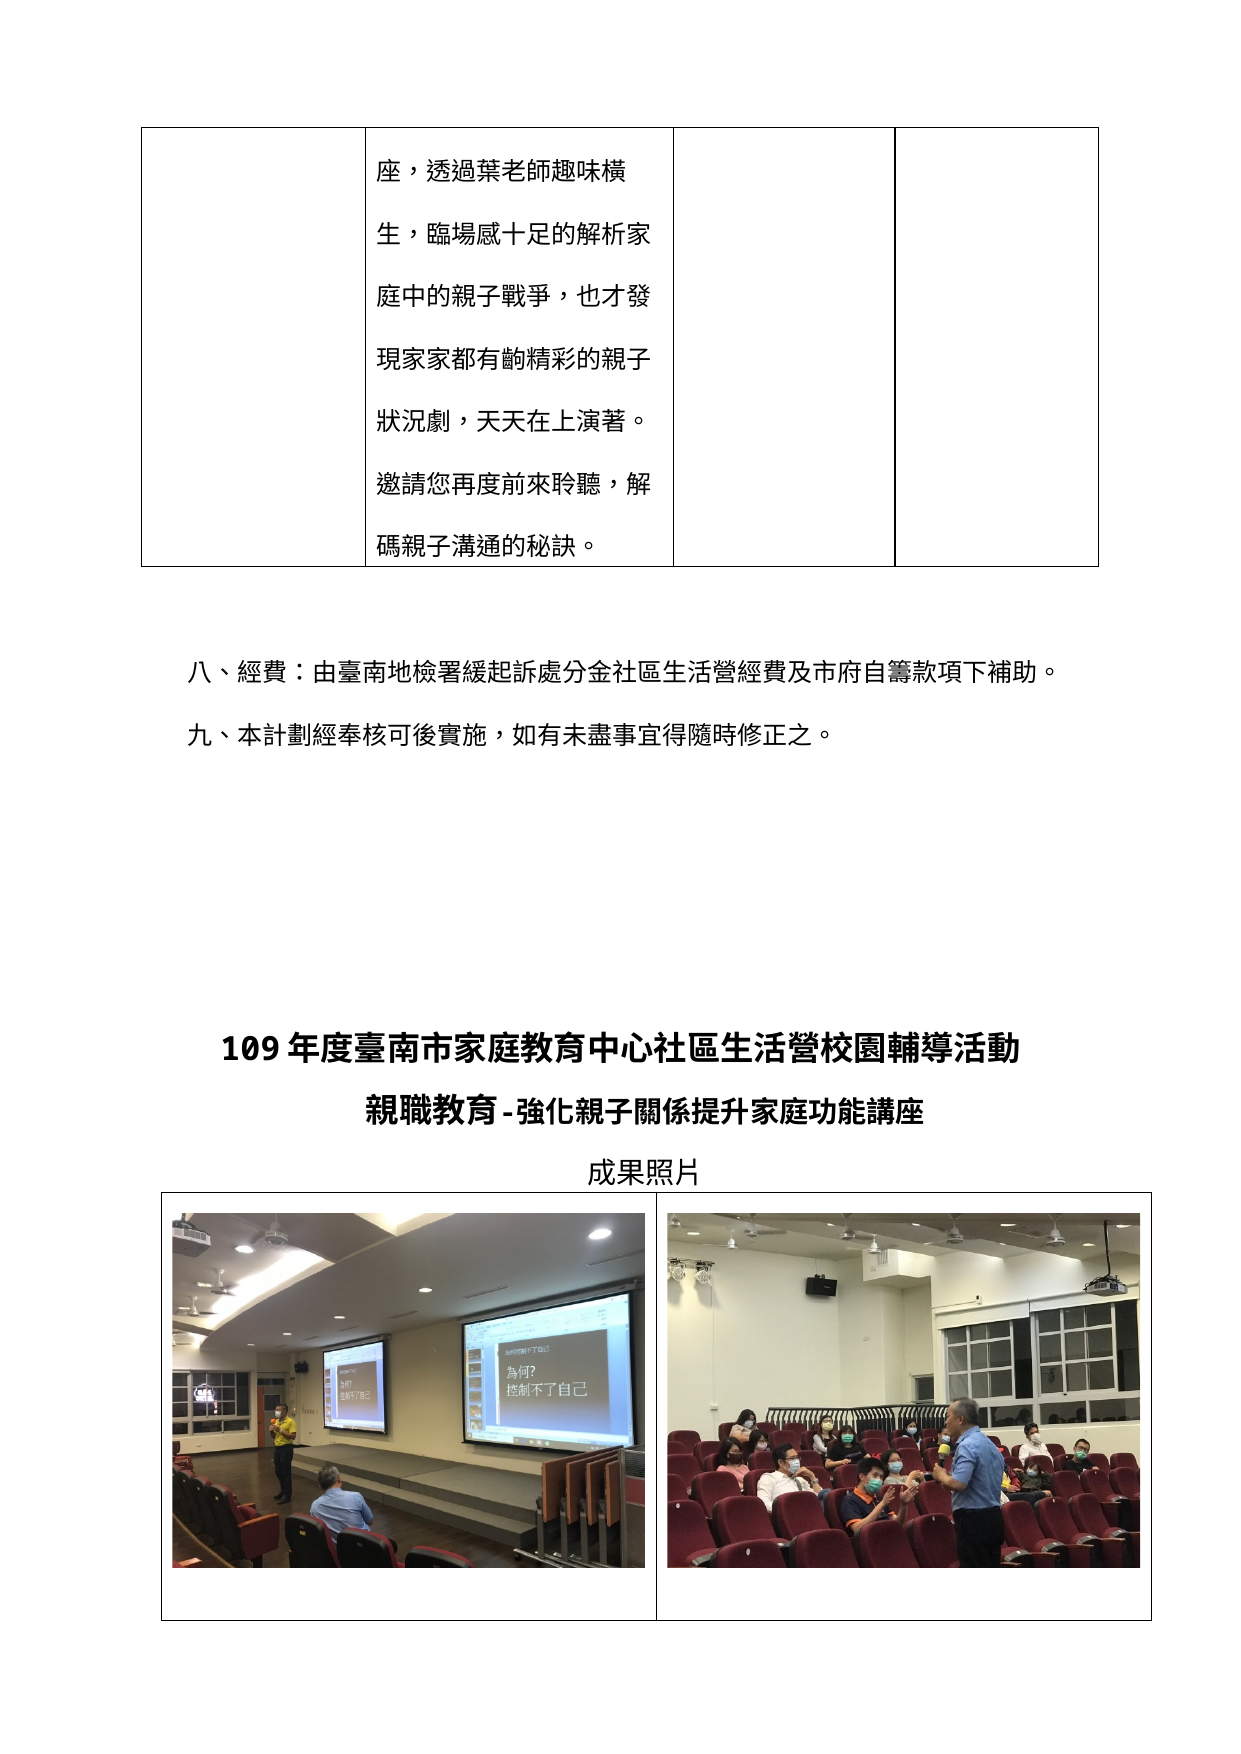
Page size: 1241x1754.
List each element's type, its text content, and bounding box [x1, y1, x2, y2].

table_header [657, 1193, 1151, 1620]
text 親職教育-強化親子關係提升家庭功能講座 [237, 1067, 1053, 1129]
table_cell [142, 128, 365, 566]
table_cell [896, 128, 1098, 566]
table_cell 座，透過葉老師趣味橫生，臨場感十足的解析家庭中的親子戰爭，也才發現家家都有齣精彩的親子狀況劇，天天在上演著。邀請您再度前來聆聽，解碼親子溝通的秘訣。 [366, 128, 673, 566]
text 成果照片 [237, 1129, 1053, 1192]
table_cell [674, 128, 894, 566]
table_header [162, 1193, 656, 1620]
text 109年度臺南市家庭教育中心社區生活營校園輔導活動 [187, 1004, 1053, 1067]
text 八、經費：由臺南地檢署緩起訴處分金社區生活營經費及市府自籌款項下補助。 [187, 629, 1053, 692]
text 九、本計劃經奉核可後實施，如有未盡事宜得隨時修正之。 [187, 692, 1053, 754]
